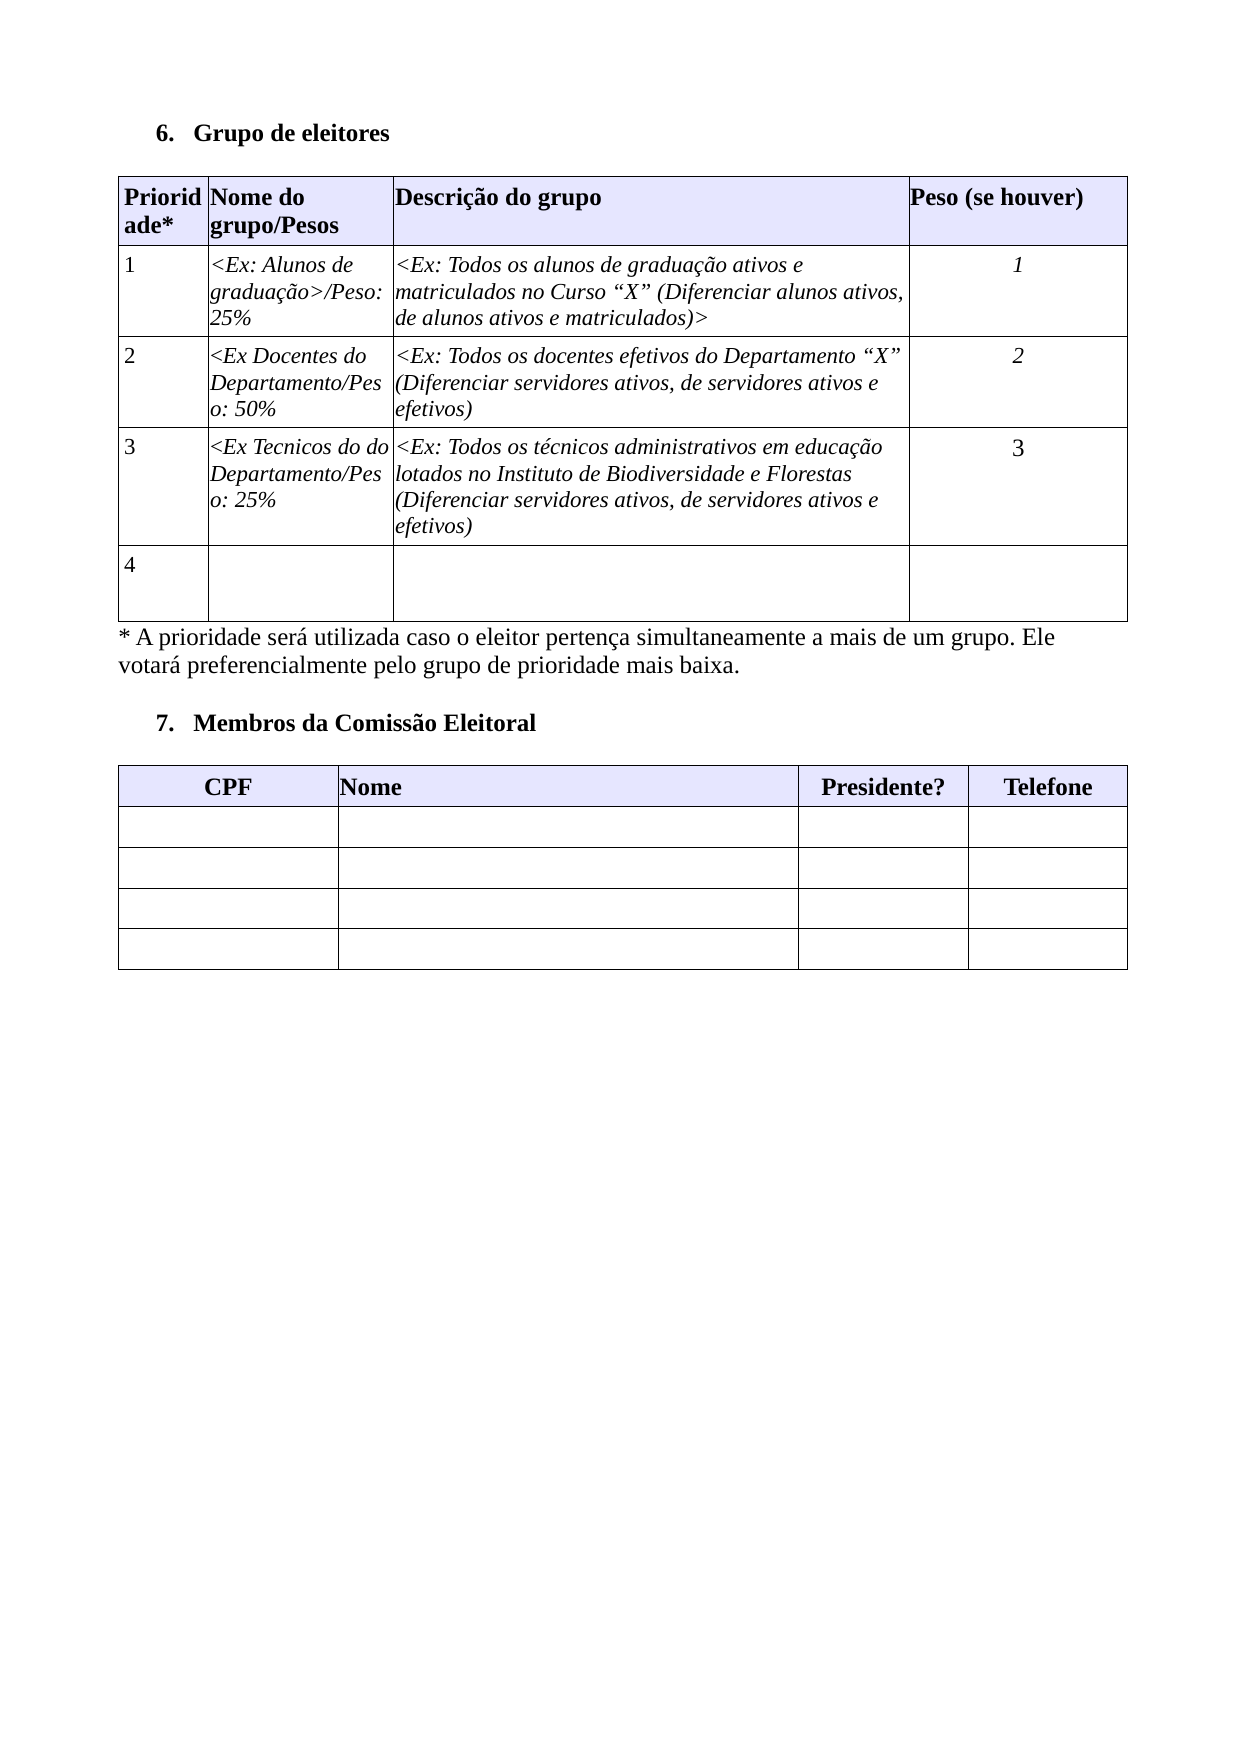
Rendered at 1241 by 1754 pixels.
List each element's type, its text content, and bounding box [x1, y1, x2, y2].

table_header Telefone [969, 766, 1127, 806]
table_cell <Ex Tecnicos do do Departamento/Peso: 25% [209, 428, 393, 544]
table_header Descrição do grupo [394, 177, 909, 245]
table_cell [969, 848, 1127, 888]
table_cell [394, 546, 909, 621]
table_cell <Ex: Alunos de graduação>/Peso: 25% [209, 246, 393, 336]
table_cell [339, 889, 798, 928]
table_cell [339, 807, 798, 847]
table_cell <Ex: Todos os alunos de graduação ativos e matriculados no Curso “X” (Diferenciar alunos ativos, de alunos ativos e matriculados)> [394, 246, 909, 336]
table_cell [119, 807, 338, 847]
table_cell [969, 889, 1127, 928]
table_cell [209, 546, 393, 621]
table_cell [339, 848, 798, 888]
table_header Presidente? [799, 766, 968, 806]
table_header Nome do grupo/Pesos [209, 177, 393, 245]
table_cell [799, 807, 968, 847]
table_cell [799, 929, 968, 969]
table_cell [969, 929, 1127, 969]
table_cell [119, 848, 338, 888]
table_cell 3 [119, 428, 208, 544]
text * A prioridade será utilizada caso o eleitor pertença simultaneamente a mais de um grupo. Ele votará preferencialmente pelo grupo de prioridade mais baixa. [118, 622, 1122, 679]
table_cell [799, 889, 968, 928]
table_header Peso (se houver) [910, 177, 1127, 245]
table_header Nome [339, 766, 798, 806]
table_cell [799, 848, 968, 888]
table_header Prioridade* [119, 177, 208, 245]
table_cell 2 [119, 337, 208, 427]
table_cell <Ex: Todos os docentes efetivos do Departamento “X” (Diferenciar servidores ativos, de servidores ativos e efetivos) [394, 337, 909, 427]
table_cell [969, 807, 1127, 847]
table_cell <Ex Docentes do Departamento/Peso: 50% [209, 337, 393, 427]
table_cell 1 [119, 246, 208, 336]
table_cell [119, 929, 338, 969]
list Grupo de eleitores [156, 118, 1122, 147]
table_cell 4 [119, 546, 208, 621]
table_cell 1 [910, 246, 1127, 336]
table_cell 3 [910, 428, 1127, 544]
table_cell 2 [910, 337, 1127, 427]
table_cell <Ex: Todos os técnicos administrativos em educação lotados no Instituto de Biodiversidade e Florestas (Diferenciar servidores ativos, de servidores ativos e efetivos) [394, 428, 909, 544]
table_cell [910, 546, 1127, 621]
table_cell [119, 889, 338, 928]
list Membros da Comissão Eleitoral [156, 708, 1122, 737]
table_cell [339, 929, 798, 969]
table_header CPF [119, 766, 338, 806]
